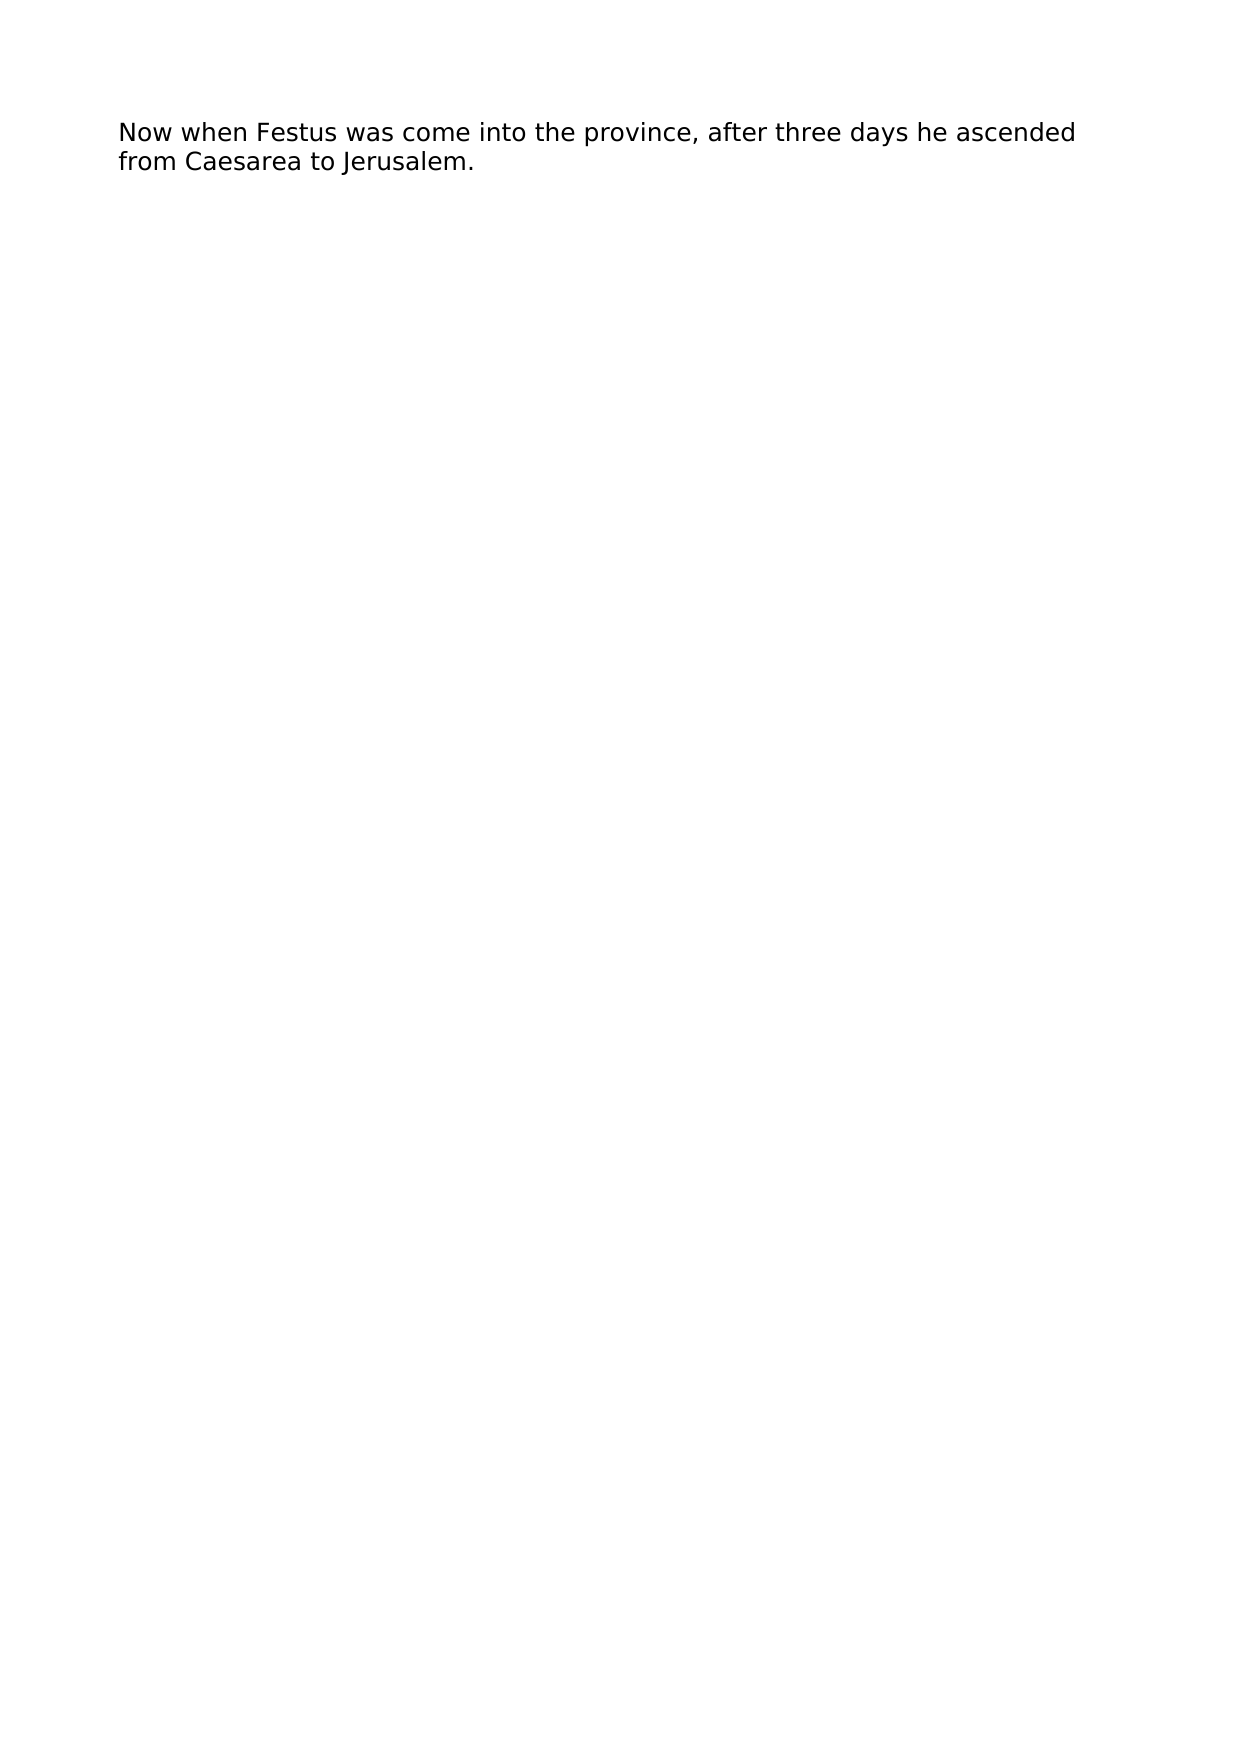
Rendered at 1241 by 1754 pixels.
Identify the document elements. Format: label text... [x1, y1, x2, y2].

text Now when Festus was come into the province, after three days he ascended from Caesarea to Jerusalem. [118, 118, 1122, 176]
